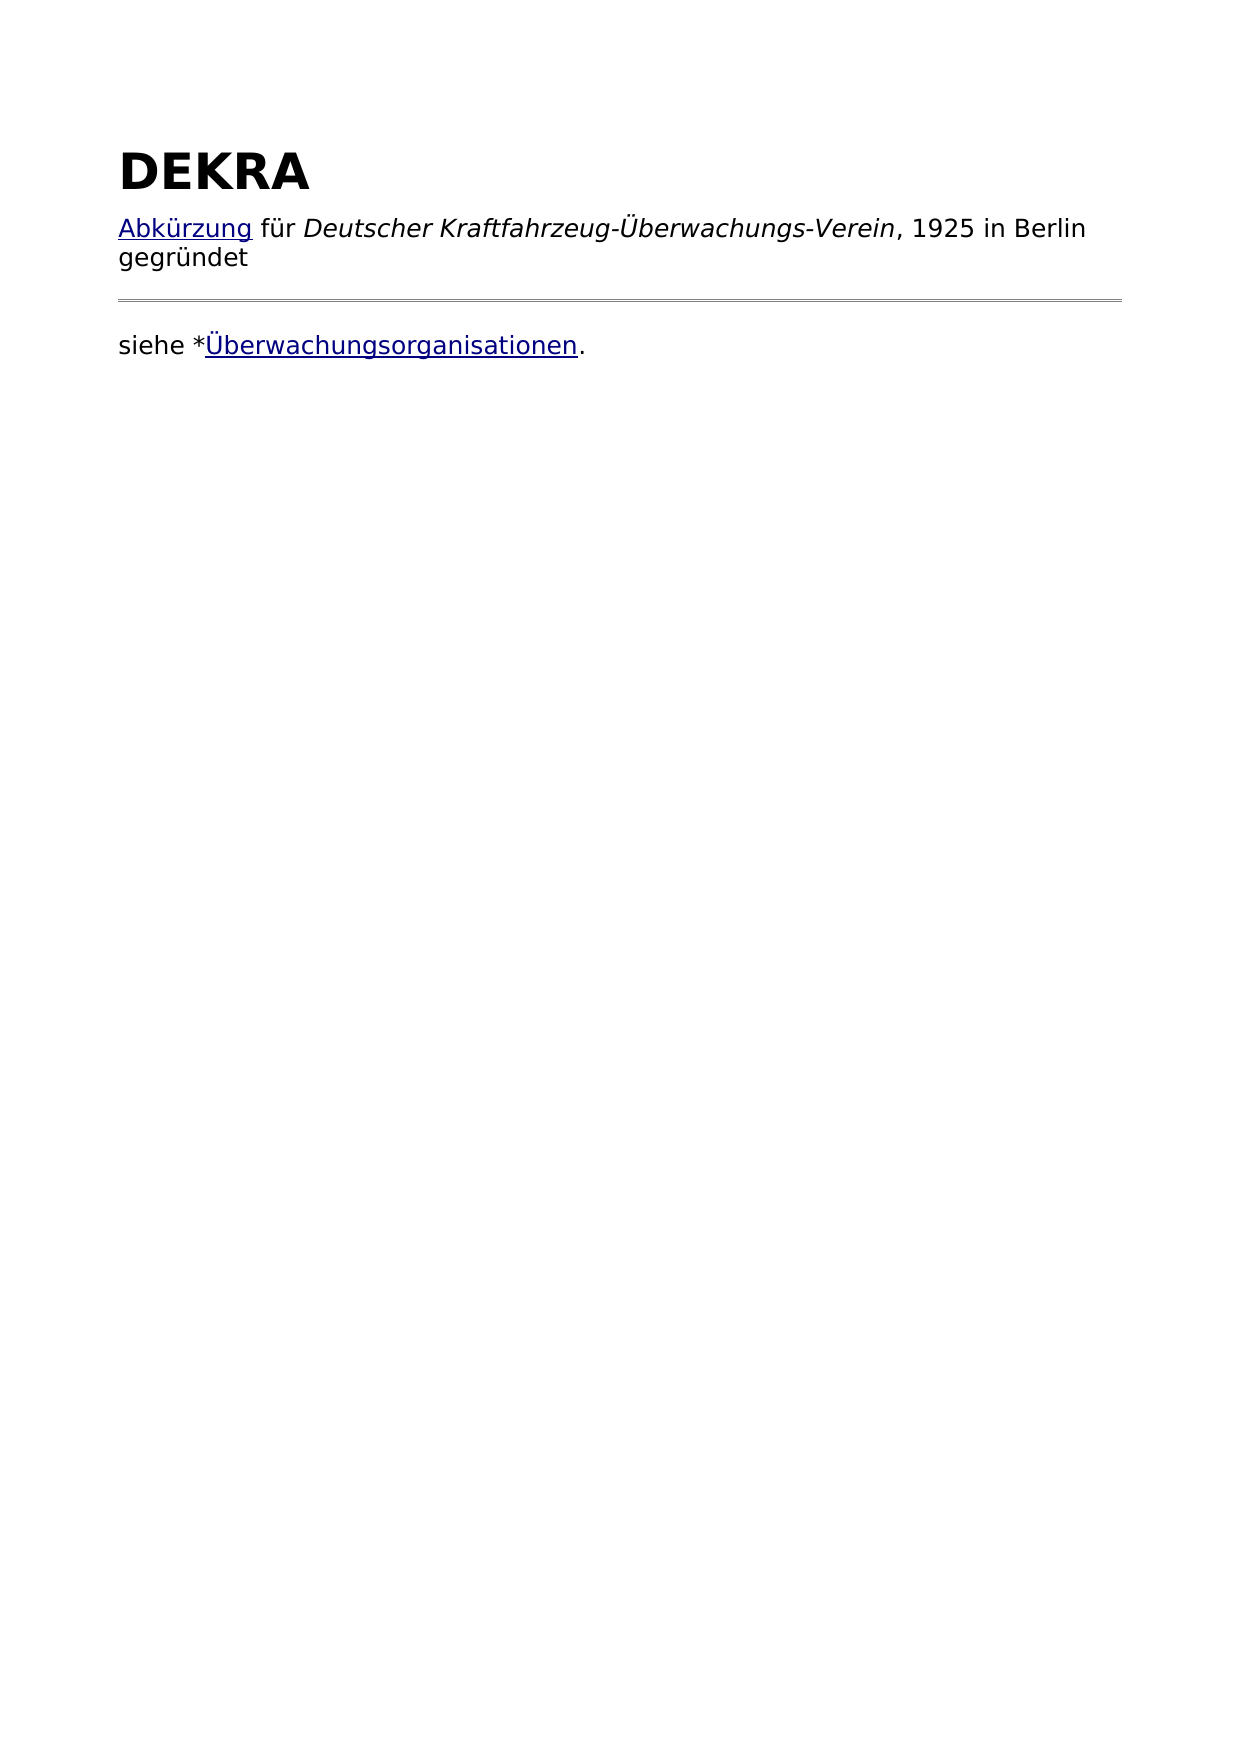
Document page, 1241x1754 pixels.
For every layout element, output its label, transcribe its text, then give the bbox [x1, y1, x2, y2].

text Abkürzung für Deutscher Kraftfahrzeug-Überwachungs-Verein, 1925 in Berlin gegründet [118, 214, 1122, 272]
text siehe *Überwachungsorganisationen. [118, 331, 1122, 360]
subtitle DEKRA [118, 143, 1122, 201]
